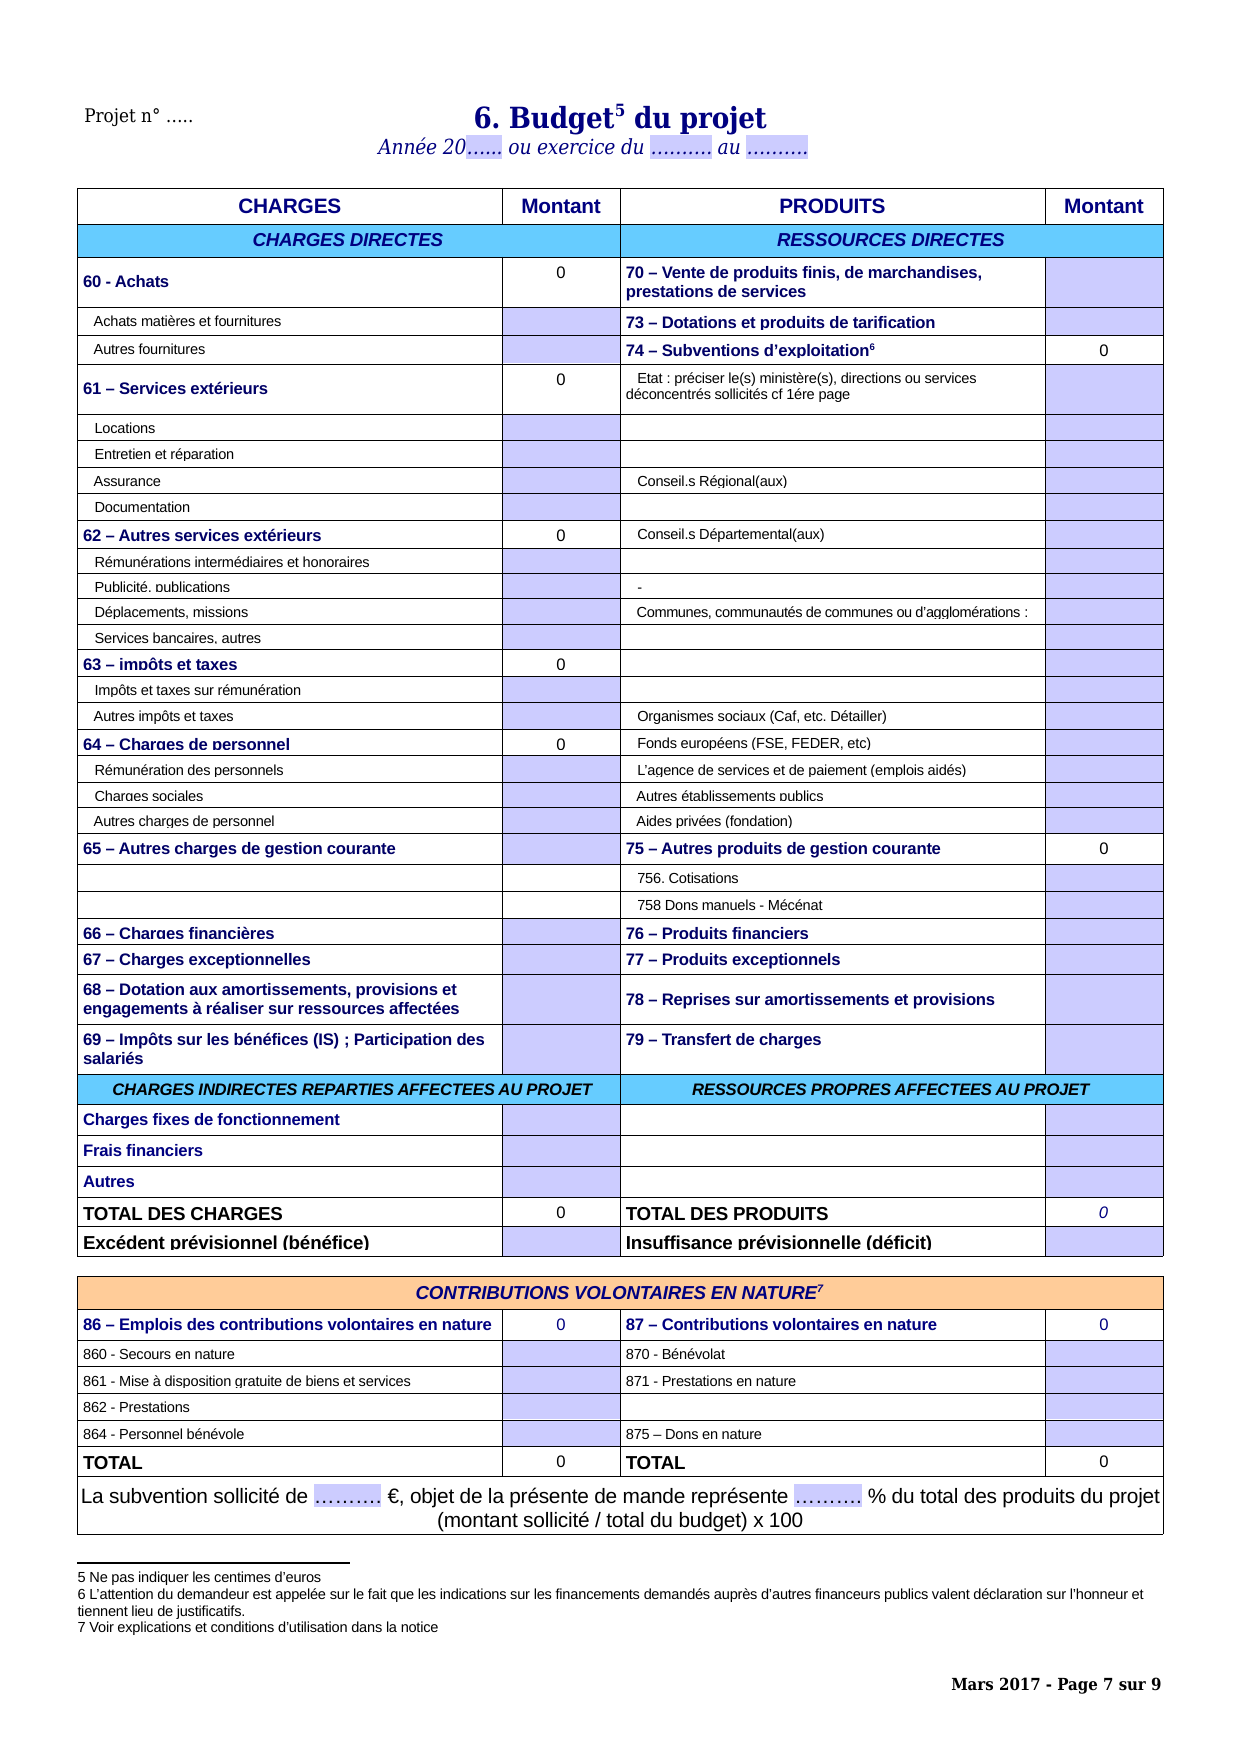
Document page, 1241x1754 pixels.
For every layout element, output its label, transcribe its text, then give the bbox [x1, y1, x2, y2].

table_cell [503, 1167, 620, 1197]
table_cell 0 [503, 365, 620, 414]
table_cell 0 [503, 650, 620, 676]
table_cell [503, 625, 620, 649]
table_cell 0 [503, 521, 620, 548]
text Ne pas indiquer les centimes d’euros [77, 1569, 1163, 1586]
table_cell Fonds européens (FSE, FEDER, etc) [621, 730, 1045, 755]
table_cell [503, 441, 620, 467]
table_cell [78, 892, 502, 918]
table_cell CHARGES INDIRECTES REPARTIES AFFECTEES AU PROJET [78, 1075, 620, 1104]
table_cell 864 - Personnel bénévole [78, 1421, 502, 1446]
table_cell [503, 919, 620, 944]
table_cell 86 – Emplois des contributions volontaires en nature [78, 1310, 502, 1340]
table_cell [503, 549, 620, 573]
table_cell [621, 1167, 1045, 1197]
table_cell [503, 1025, 620, 1074]
table_cell [621, 441, 1045, 467]
table_cell Charges fixes de fonctionnement [78, 1105, 502, 1135]
table_cell [1046, 574, 1163, 598]
table_cell Publicité, publications [78, 574, 502, 598]
table_cell TOTAL DES CHARGES [78, 1198, 502, 1226]
table_cell Communes, communautés de communes ou d’agglomérations : [621, 599, 1045, 624]
table_cell [1046, 650, 1163, 676]
table_cell [1046, 808, 1163, 833]
table_cell [1046, 1227, 1163, 1256]
table_cell [621, 650, 1045, 676]
table_cell 60 - Achats [78, 258, 502, 307]
text 6. Budget du projet [77, 101, 1163, 135]
table_cell Insuffisance prévisionnelle (déficit) [621, 1227, 1045, 1256]
text La subvention sollicité de ………. €, objet de la présente de mande représente ………. % du total des produits du projet [78, 1480, 1163, 1504]
table_cell [621, 625, 1045, 649]
table_cell [1046, 1136, 1163, 1166]
text Année 20…... ou exercice du ………. au ………. [77, 135, 1163, 159]
table_cell [1046, 1394, 1163, 1419]
table_cell 0 [503, 1447, 620, 1476]
table_cell [1046, 308, 1163, 335]
table_cell 69 – Impôts sur les bénéfices (IS) ; Participation des salariés [78, 1025, 502, 1074]
table_cell 70 – Vente de produits finis, de marchandises, prestations de services [621, 258, 1045, 307]
table_cell [1046, 865, 1163, 891]
table_cell 68 – Dotation aux amortissements, provisions et engagements à réaliser sur ressources affectées [78, 975, 502, 1024]
table_cell 0 [503, 1310, 620, 1340]
table_cell 67 – Charges exceptionnelles [78, 945, 502, 974]
table_cell TOTAL DES PRODUITS [621, 1198, 1045, 1226]
table_cell [1046, 756, 1163, 782]
table_cell L’agence de services et de paiement (emplois aidés) [621, 756, 1045, 782]
table_cell 75 – Autres produits de gestion courante [621, 834, 1045, 864]
table_cell [1046, 1341, 1163, 1366]
table_cell [1046, 703, 1163, 729]
table_cell CHARGES DIRECTES [78, 225, 620, 257]
table_cell 77 – Produits exceptionnels [621, 945, 1045, 974]
table_cell [503, 1341, 620, 1366]
table_cell 61 – Services extérieurs [78, 365, 502, 414]
table_cell [1046, 892, 1163, 918]
table_cell 87 – Contributions volontaires en nature [621, 1310, 1045, 1340]
table_cell Autres charges de personnel [78, 808, 502, 833]
table_cell Impôts et taxes sur rémunération [78, 677, 502, 702]
table_cell RESSOURCES PROPRES AFFECTEES AU PROJET [621, 1075, 1163, 1104]
table_cell 0 [1046, 336, 1163, 363]
table_cell Autres établissements publics [621, 783, 1045, 807]
table_cell 73 – Dotations et produits de tarification [621, 308, 1045, 335]
table_cell [503, 468, 620, 493]
table_cell 862 - Prestations [78, 1394, 502, 1419]
table_cell [1046, 549, 1163, 573]
table_cell Autres fournitures [78, 336, 502, 363]
table_cell Entretien et réparation [78, 441, 502, 467]
table_cell 0 [503, 730, 620, 755]
table_cell [1046, 365, 1163, 414]
table_cell Excédent prévisionnel (bénéfice) [78, 1227, 502, 1256]
table_cell [1046, 1421, 1163, 1446]
table_cell Rémunérations intermédiaires et honoraires [78, 549, 502, 573]
table_cell [503, 336, 620, 363]
table_cell [621, 549, 1045, 573]
table_cell [503, 783, 620, 807]
table_cell [1046, 441, 1163, 467]
table_cell [1046, 975, 1163, 1024]
table_cell Déplacements, missions [78, 599, 502, 624]
table_header Montant [503, 189, 620, 223]
table_cell Aides privées (fondation) [621, 808, 1045, 833]
table_cell Autres impôts et taxes [78, 703, 502, 729]
table_cell [621, 1136, 1045, 1166]
table_cell TOTAL [78, 1447, 502, 1476]
table_cell [1046, 1025, 1163, 1074]
table_cell Conseil.s Départemental(aux) [621, 521, 1045, 548]
table_cell 0 [503, 1198, 620, 1226]
table_cell [1046, 1105, 1163, 1135]
table_cell Achats matières et fournitures [78, 308, 502, 335]
table_cell [503, 308, 620, 335]
table_header PRODUITS [621, 189, 1045, 223]
table_cell [503, 975, 620, 1024]
table_cell Conseil.s Régional(aux) [621, 468, 1045, 493]
table_cell [503, 865, 620, 891]
table_cell [78, 865, 502, 891]
table_cell [1046, 1167, 1163, 1197]
table_cell [1046, 599, 1163, 624]
table_cell Frais financiers [78, 1136, 502, 1166]
table_cell [503, 494, 620, 520]
table_cell 861 - Mise à disposition gratuite de biens et services [78, 1367, 502, 1393]
table_cell 875 – Dons en nature [621, 1421, 1045, 1446]
table_cell [503, 415, 620, 440]
table_cell 65 – Autres charges de gestion courante [78, 834, 502, 864]
table_cell 0 [503, 258, 620, 307]
table_cell Services bancaires, autres [78, 625, 502, 649]
table_cell 871 - Prestations en nature [621, 1367, 1045, 1393]
table_cell [503, 945, 620, 974]
table_cell - [621, 574, 1045, 598]
table_cell [503, 1227, 620, 1256]
table_cell [1046, 494, 1163, 520]
table_cell 870 - Bénévolat [621, 1341, 1045, 1366]
table_cell [1046, 468, 1163, 493]
table_header CHARGES [78, 189, 502, 223]
table_cell [503, 1421, 620, 1446]
table_header Montant [1046, 189, 1163, 223]
table_cell [1046, 730, 1163, 755]
table_cell [1046, 521, 1163, 548]
table_cell [503, 1105, 620, 1135]
table_cell Documentation [78, 494, 502, 520]
table_cell [1046, 415, 1163, 440]
table_cell [621, 677, 1045, 702]
table_cell [621, 415, 1045, 440]
table_cell [503, 1136, 620, 1166]
table_cell 0 [1046, 834, 1163, 864]
text (montant sollicité / total du budget) x 100 [78, 1504, 1163, 1534]
table_cell Etat : préciser le(s) ministère(s), directions ou services déconcentrés sollicités cf 1ére page [621, 365, 1045, 414]
table_cell [1046, 625, 1163, 649]
table_cell [503, 808, 620, 833]
table_cell [1046, 677, 1163, 702]
table_cell 758 Dons manuels - Mécénat [621, 892, 1045, 918]
table_cell [503, 834, 620, 864]
table_cell [503, 1367, 620, 1393]
table_cell 756. Cotisations [621, 865, 1045, 891]
table_cell [503, 599, 620, 624]
table_cell Rémunération des personnels [78, 756, 502, 782]
table_cell [503, 574, 620, 598]
table_cell [503, 703, 620, 729]
table_cell [1046, 783, 1163, 807]
table_cell 0 [1046, 1310, 1163, 1340]
table_cell 860 - Secours en nature [78, 1341, 502, 1366]
table_cell [503, 756, 620, 782]
table_cell [1046, 919, 1163, 944]
table_cell [1046, 1367, 1163, 1393]
table_cell 79 – Transfert de charges [621, 1025, 1045, 1074]
table_cell [503, 892, 620, 918]
table_cell 62 – Autres services extérieurs [78, 521, 502, 548]
table_header CONTRIBUTIONS VOLONTAIRES EN NATURE [78, 1277, 1163, 1309]
table_cell Organismes sociaux (Caf, etc. Détailler) [621, 703, 1045, 729]
table_cell [1046, 945, 1163, 974]
table_cell [1046, 258, 1163, 307]
table_cell 0 [1046, 1198, 1163, 1226]
table_cell Charges sociales [78, 783, 502, 807]
table_cell 63 – impôts et taxes [78, 650, 502, 676]
table_cell Assurance [78, 468, 502, 493]
table_cell 74 – Subventions d’exploitation [621, 336, 1045, 363]
table_cell Autres [78, 1167, 502, 1197]
table_cell TOTAL [621, 1447, 1045, 1476]
table_cell Locations [78, 415, 502, 440]
table_cell 64 – Charges de personnel [78, 730, 502, 755]
table_cell 76 – Produits financiers [621, 919, 1045, 944]
table_cell [503, 1394, 620, 1419]
table_cell [621, 1105, 1045, 1135]
table_cell [621, 1394, 1045, 1419]
table_cell [621, 494, 1045, 520]
table_cell 66 – Charges financières [78, 919, 502, 944]
table_cell 78 – Reprises sur amortissements et provisions [621, 975, 1045, 1024]
table_cell 0 [1046, 1447, 1163, 1476]
table_cell [503, 677, 620, 702]
table_cell RESSOURCES DIRECTES [621, 225, 1163, 257]
